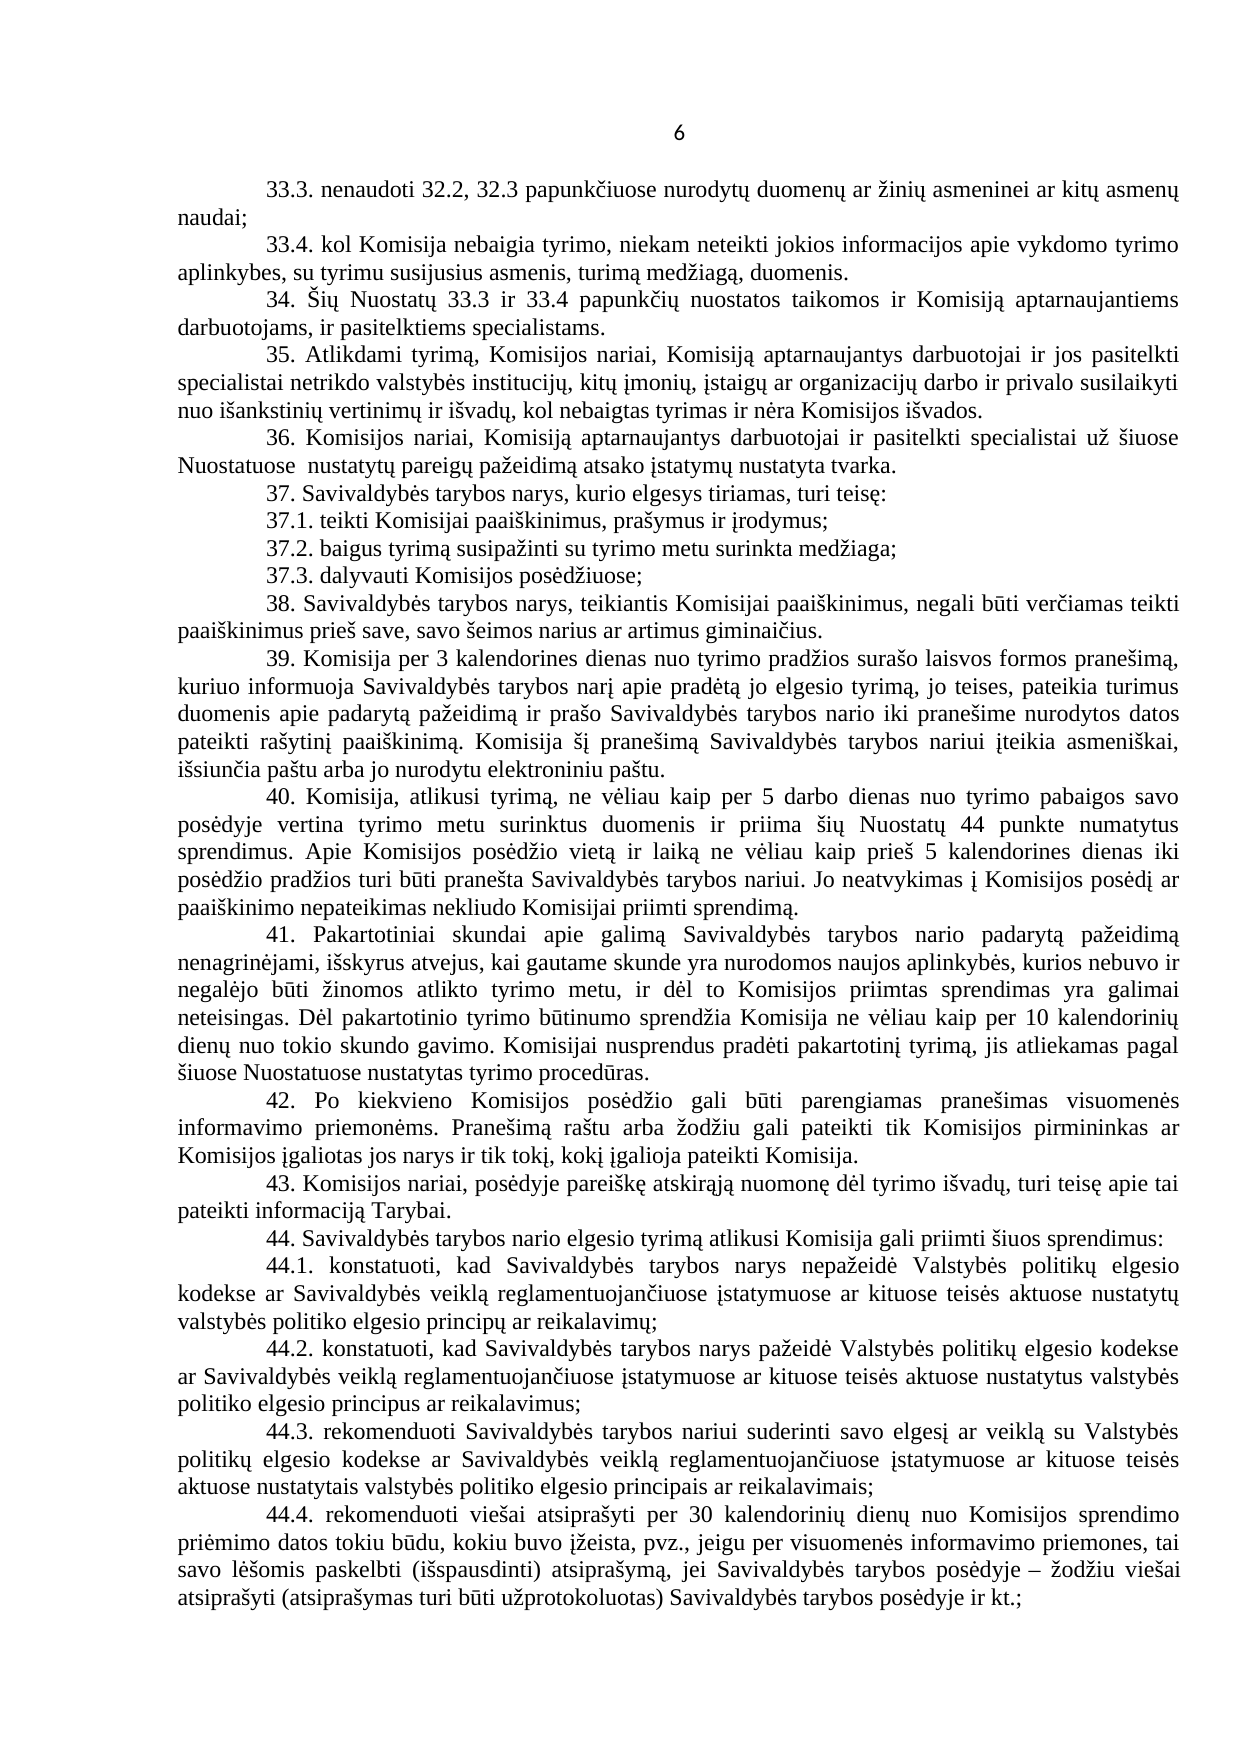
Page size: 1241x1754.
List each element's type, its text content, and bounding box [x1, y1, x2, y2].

text 44. Savivaldybės tarybos nario elgesio tyrimą atlikusi Komisija gali priimti šiuos sprendimus: [177, 1224, 1181, 1251]
text 33.3. nenaudoti 32.2, 32.3 papunkčiuose nurodytų duomenų ar žinių asmeninei ar kitų asmenų naudai; [177, 175, 1181, 230]
text 43. Komisijos nariai, posėdyje pareiškę atskirąją nuomonę dėl tyrimo išvadų, turi teisę apie tai pateikti informaciją Tarybai. [177, 1169, 1181, 1224]
text 37.1. teikti Komisijai paaiškinimus, prašymus ir įrodymus; [177, 506, 1181, 534]
text 39. Komisija per 3 kalendorines dienas nuo tyrimo pradžios surašo laisvos formos pranešimą, kuriuo informuoja Savivaldybės tarybos narį apie pradėtą jo elgesio tyrimą, jo teises, pateikia turimus duomenis apie padarytą pažeidimą ir prašo Savivaldybės tarybos nario iki pranešime nurodytos datos pateikti rašytinį paaiškinimą. Komisija šį pranešimą Savivaldybės tarybos nariui įteikia asmeniškai, išsiunčia paštu arba jo nurodytu elektroniniu paštu. [177, 644, 1181, 782]
text 36. Komisijos nariai, Komisiją aptarnaujantys darbuotojai ir pasitelkti specialistai už šiuose Nuostatuose nustatytų pareigų pažeidimą atsako įstatymų nustatyta tvarka. [177, 423, 1181, 478]
text 38. Savivaldybės tarybos narys, teikiantis Komisijai paaiškinimus, negali būti verčiamas teikti paaiškinimus prieš save, savo šeimos narius ar artimus giminaičius. [177, 589, 1181, 644]
text 44.4. rekomenduoti viešai atsiprašyti per 30 kalendorinių dienų nuo Komisijos sprendimo priėmimo datos tokiu būdu, kokiu buvo įžeista, pvz., jeigu per visuomenės informavimo priemones, tai savo lėšomis paskelbti (išspausdinti) atsiprašymą, jei Savivaldybės tarybos posėdyje – žodžiu viešai atsiprašyti (atsiprašymas turi būti užprotokoluotas) Savivaldybės tarybos posėdyje ir kt.; [177, 1500, 1181, 1610]
text 44.1. konstatuoti, kad Savivaldybės tarybos narys nepažeidė Valstybės politikų elgesio kodekse ar Savivaldybės veiklą reglamentuojančiuose įstatymuose ar kituose teisės aktuose nustatytų valstybės politiko elgesio principų ar reikalavimų; [177, 1251, 1181, 1334]
text 37.2. baigus tyrimą susipažinti su tyrimo metu surinkta medžiaga; [177, 534, 1181, 561]
text 34. Šių Nuostatų 33.3 ir 33.4 papunkčių nuostatos taikomos ir Komisiją aptarnaujantiems darbuotojams, ir pasitelktiems specialistams. [177, 285, 1181, 341]
text 40. Komisija, atlikusi tyrimą, ne vėliau kaip per 5 darbo dienas nuo tyrimo pabaigos savo posėdyje vertina tyrimo metu surinktus duomenis ir priima šių Nuostatų 44 punkte numatytus sprendimus. Apie Komisijos posėdžio vietą ir laiką ne vėliau kaip prieš 5 kalendorines dienas iki posėdžio pradžios turi būti pranešta Savivaldybės tarybos nariui. Jo neatvykimas į Komisijos posėdį ar paaiškinimo nepateikimas nekliudo Komisijai priimti sprendimą. [177, 782, 1181, 920]
text 37. Savivaldybės tarybos narys, kurio elgesys tiriamas, turi teisę: [177, 478, 1181, 506]
text 44.3. rekomenduoti Savivaldybės tarybos nariui suderinti savo elgesį ar veiklą su Valstybės politikų elgesio kodekse ar Savivaldybės veiklą reglamentuojančiuose įstatymuose ar kituose teisės aktuose nustatytais valstybės politiko elgesio principais ar reikalavimais; [177, 1417, 1181, 1500]
text 42. Po kiekvieno Komisijos posėdžio gali būti parengiamas pranešimas visuomenės informavimo priemonėms. Pranešimą raštu arba žodžiu gali pateikti tik Komisijos pirmininkas ar Komisijos įgaliotas jos narys ir tik tokį, kokį įgalioja pateikti Komisija. [177, 1086, 1181, 1169]
text 37.3. dalyvauti Komisijos posėdžiuose; [177, 561, 1181, 589]
text 44.2. konstatuoti, kad Savivaldybės tarybos narys pažeidė Valstybės politikų elgesio kodekse ar Savivaldybės veiklą reglamentuojančiuose įstatymuose ar kituose teisės aktuose nustatytus valstybės politiko elgesio principus ar reikalavimus; [177, 1334, 1181, 1417]
text 41. Pakartotiniai skundai apie galimą Savivaldybės tarybos nario padarytą pažeidimą nenagrinėjami, išskyrus atvejus, kai gautame skunde yra nurodomos naujos aplinkybės, kurios nebuvo ir negalėjo būti žinomos atlikto tyrimo metu, ir dėl to Komisijos priimtas sprendimas yra galimai neteisingas. Dėl pakartotinio tyrimo būtinumo sprendžia Komisija ne vėliau kaip per 10 kalendorinių dienų nuo tokio skundo gavimo. Komisijai nusprendus pradėti pakartotinį tyrimą, jis atliekamas pagal šiuose Nuostatuose nustatytas tyrimo procedūras. [177, 920, 1181, 1086]
text 33.4. kol Komisija nebaigia tyrimo, niekam neteikti jokios informacijos apie vykdomo tyrimo aplinkybes, su tyrimu susijusius asmenis, turimą medžiagą, duomenis. [177, 230, 1181, 285]
text 35. Atlikdami tyrimą, Komisijos nariai, Komisiją aptarnaujantys darbuotojai ir jos pasitelkti specialistai netrikdo valstybės institucijų, kitų įmonių, įstaigų ar organizacijų darbo ir privalo susilaikyti nuo išankstinių vertinimų ir išvadų, kol nebaigtas tyrimas ir nėra Komisijos išvados. [177, 341, 1181, 423]
